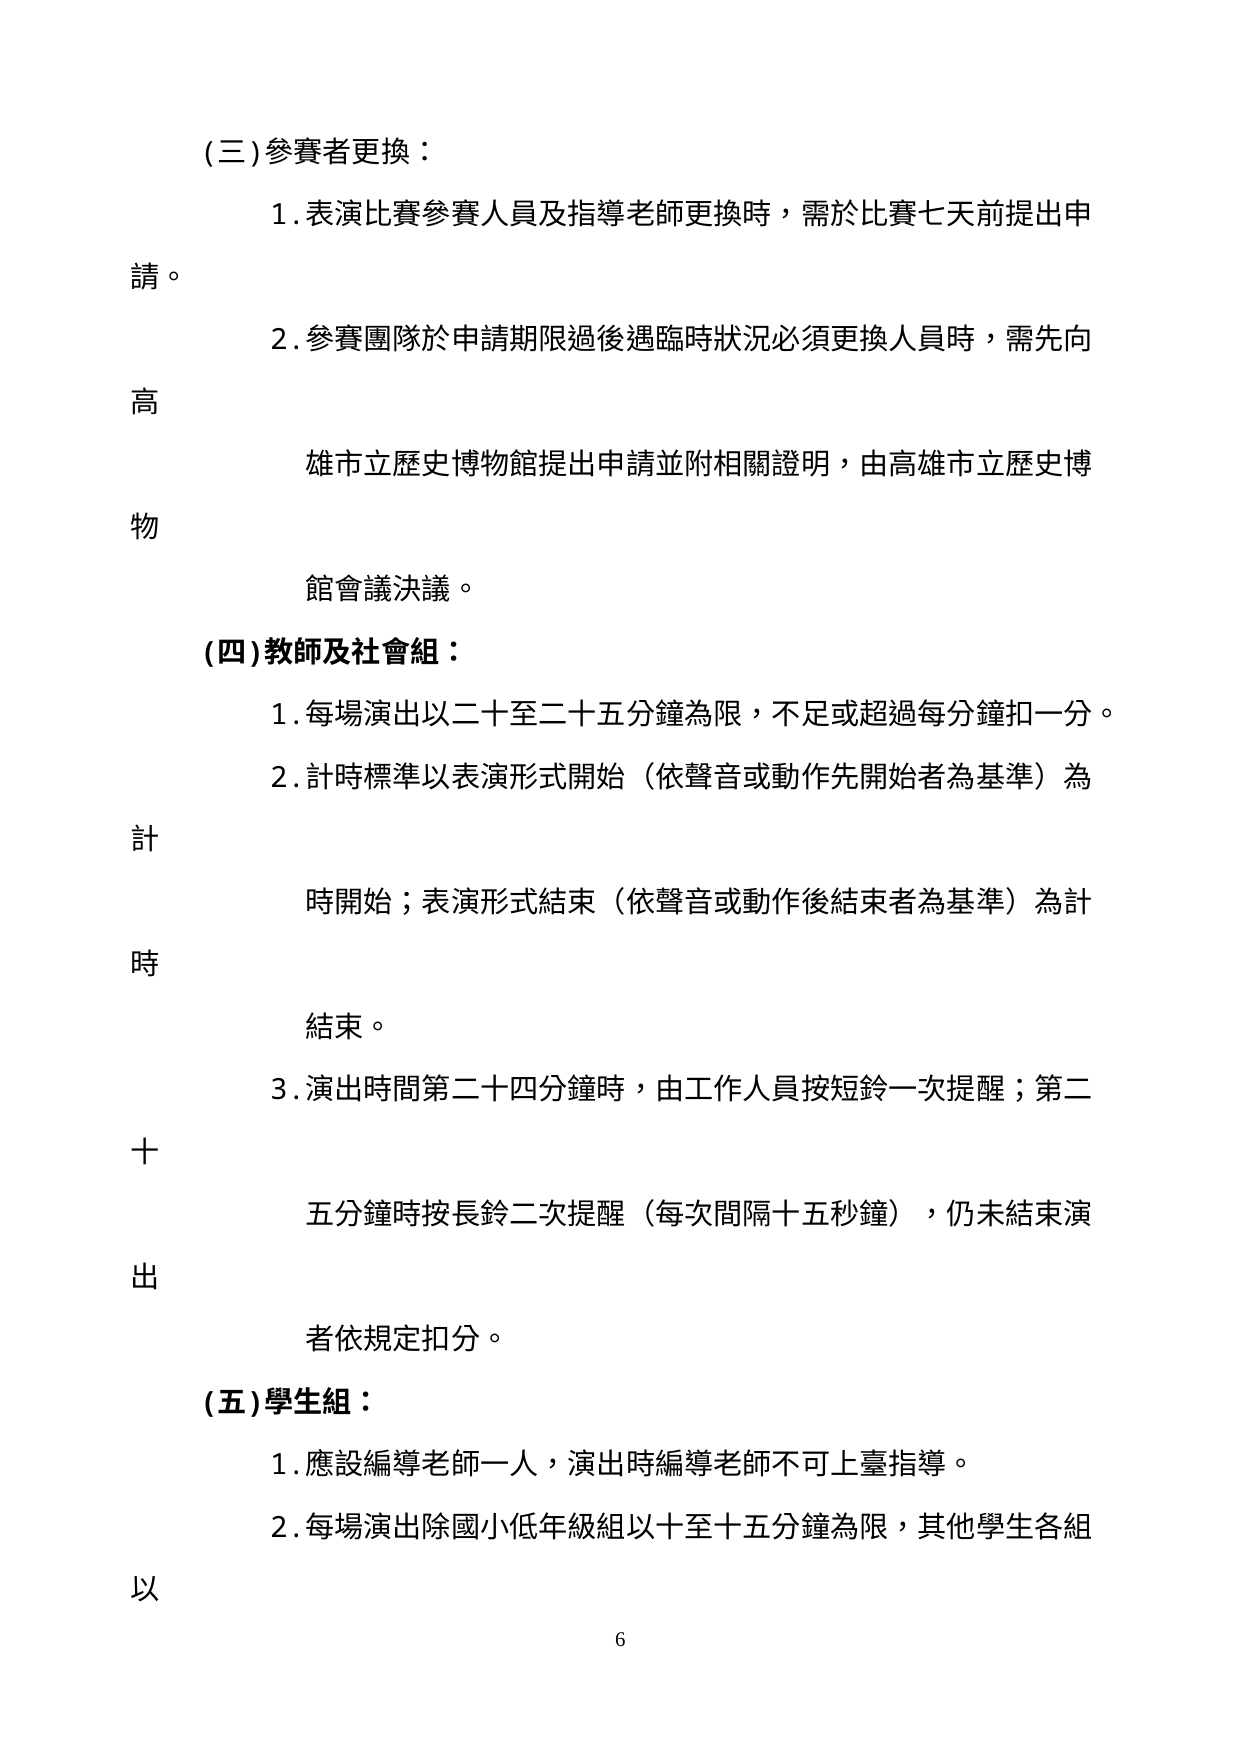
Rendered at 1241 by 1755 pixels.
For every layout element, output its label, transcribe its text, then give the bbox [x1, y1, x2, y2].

text 時開始；表演形式結束（依聲音或動作後結束者為基準）為計時 [130, 858, 1110, 983]
text (四)教師及社會組： [130, 608, 1110, 670]
text 五分鐘時按長鈴二次提醒（每次間隔十五秒鐘），仍未結束演出 [130, 1170, 1110, 1295]
text 2.參賽團隊於申請期限過後遇臨時狀況必須更換人員時，需先向高 [130, 295, 1110, 420]
text 館會議決議。 [130, 545, 1110, 608]
text 1.每場演出以二十至二十五分鐘為限，不足或超過每分鐘扣一分。 [130, 670, 1110, 733]
text 2.計時標準以表演形式開始（依聲音或動作先開始者為基準）為計 [130, 733, 1110, 858]
text 3.演出時間第二十四分鐘時，由工作人員按短鈴一次提醒；第二十 [130, 1045, 1110, 1170]
text 結束。 [130, 983, 1110, 1045]
text 2.每場演出除國小低年級組以十至十五分鐘為限，其他學生各組以 [130, 1483, 1110, 1608]
text (五)學生組： [130, 1358, 1110, 1420]
text 者依規定扣分。 [130, 1295, 1110, 1358]
text 1.表演比賽參賽人員及指導老師更換時，需於比賽七天前提出申請。 [130, 170, 1110, 295]
text 雄市立歷史博物館提出申請並附相關證明，由高雄市立歷史博物 [130, 420, 1110, 545]
text 1.應設編導老師一人，演出時編導老師不可上臺指導。 [130, 1420, 1110, 1483]
text (三)參賽者更換： [130, 108, 1110, 170]
